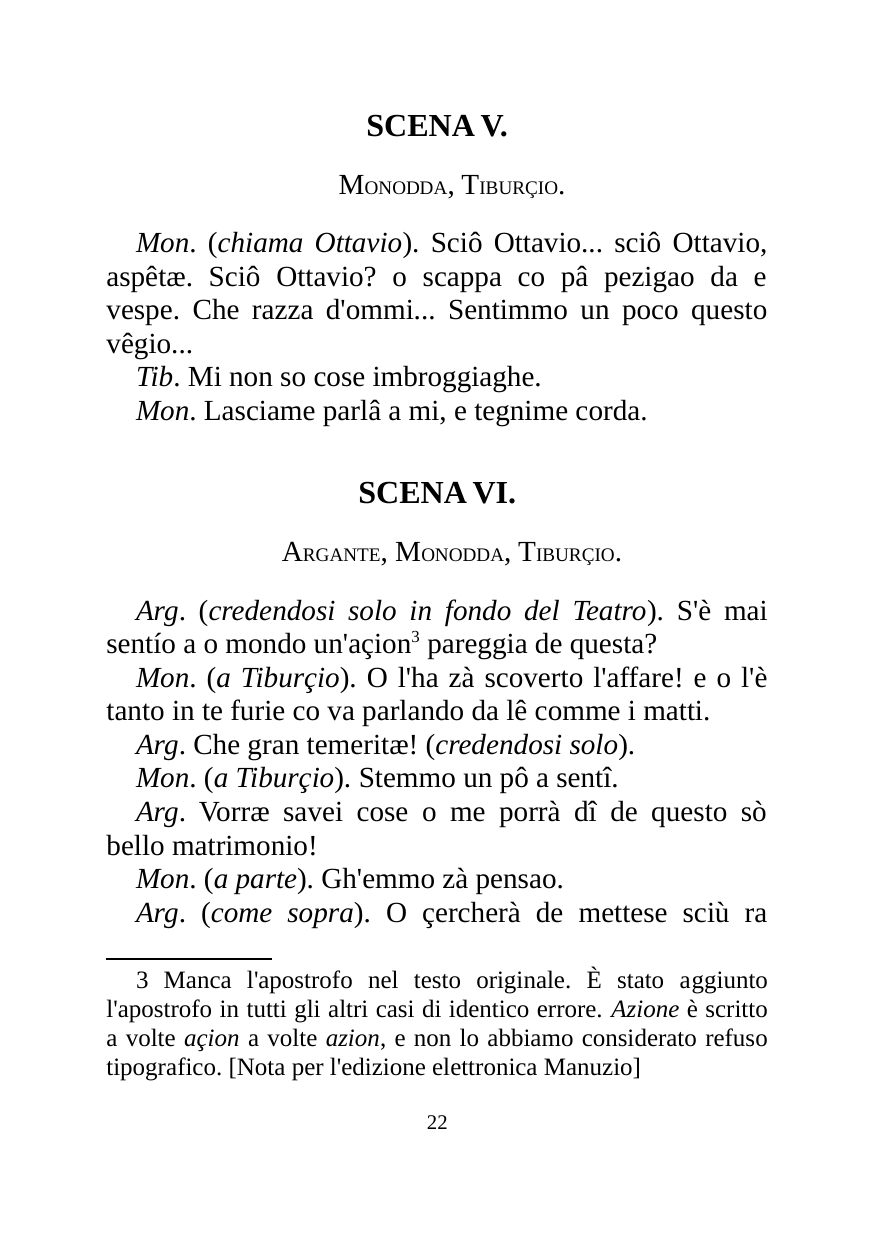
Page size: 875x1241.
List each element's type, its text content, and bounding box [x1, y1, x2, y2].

text Tib. Mi non so cose imbroggiaghe. [106, 359, 768, 393]
text Manca l'apostrofo nel testo originale. È stato aggiunto l'apostrofo in tutti gli altri casi di identico errore. Azione è scritto a volte açion a volte azion, e non lo abbiamo considerato refuso tipografico. [Nota per l'edizione elettronica Manuzio] [106, 965, 768, 1080]
subtitle SCENA V. [106, 106, 768, 143]
text Arg. (come sopra). O çercherà de mettese sciù ra [106, 895, 768, 928]
text Mon. (chiama Ottavio). Sciô Ottavio... sciô Ottavio, aspêtæ. Sciô Ottavio? o scappa co pâ pezigao da e vespe. Che razza d'ommi... Sentimmo un poco questo vêgio... [106, 225, 768, 359]
text Arg. Vorræ savei cose o me porrà dî de questo sò bello matrimonio! [106, 794, 768, 861]
text Arg. Che gran temeritæ! (credendosi solo). [106, 727, 768, 761]
text Argante, Monodda, Tiburçio. [106, 534, 768, 568]
text Monodda, Tiburçio. [106, 167, 768, 200]
text Mon. (a Tiburçio). Stemmo un pô a sentî. [106, 761, 768, 794]
text Arg. (credendosi solo in fondo del Teatro). S'è mai sentío a o mondo un'açion pareggia de questa? [106, 593, 768, 660]
subtitle SCENA VI. [106, 474, 768, 511]
text Mon. Lasciame parlâ a mi, e tegnime corda. [106, 393, 768, 427]
text Mon. (a parte). Gh'emmo zà pensao. [106, 861, 768, 895]
text Mon. (a Tiburçio). O l'ha zà scoverto l'affare! e o l'è tanto in te furie co va parlando da lê comme i matti. [106, 660, 768, 727]
